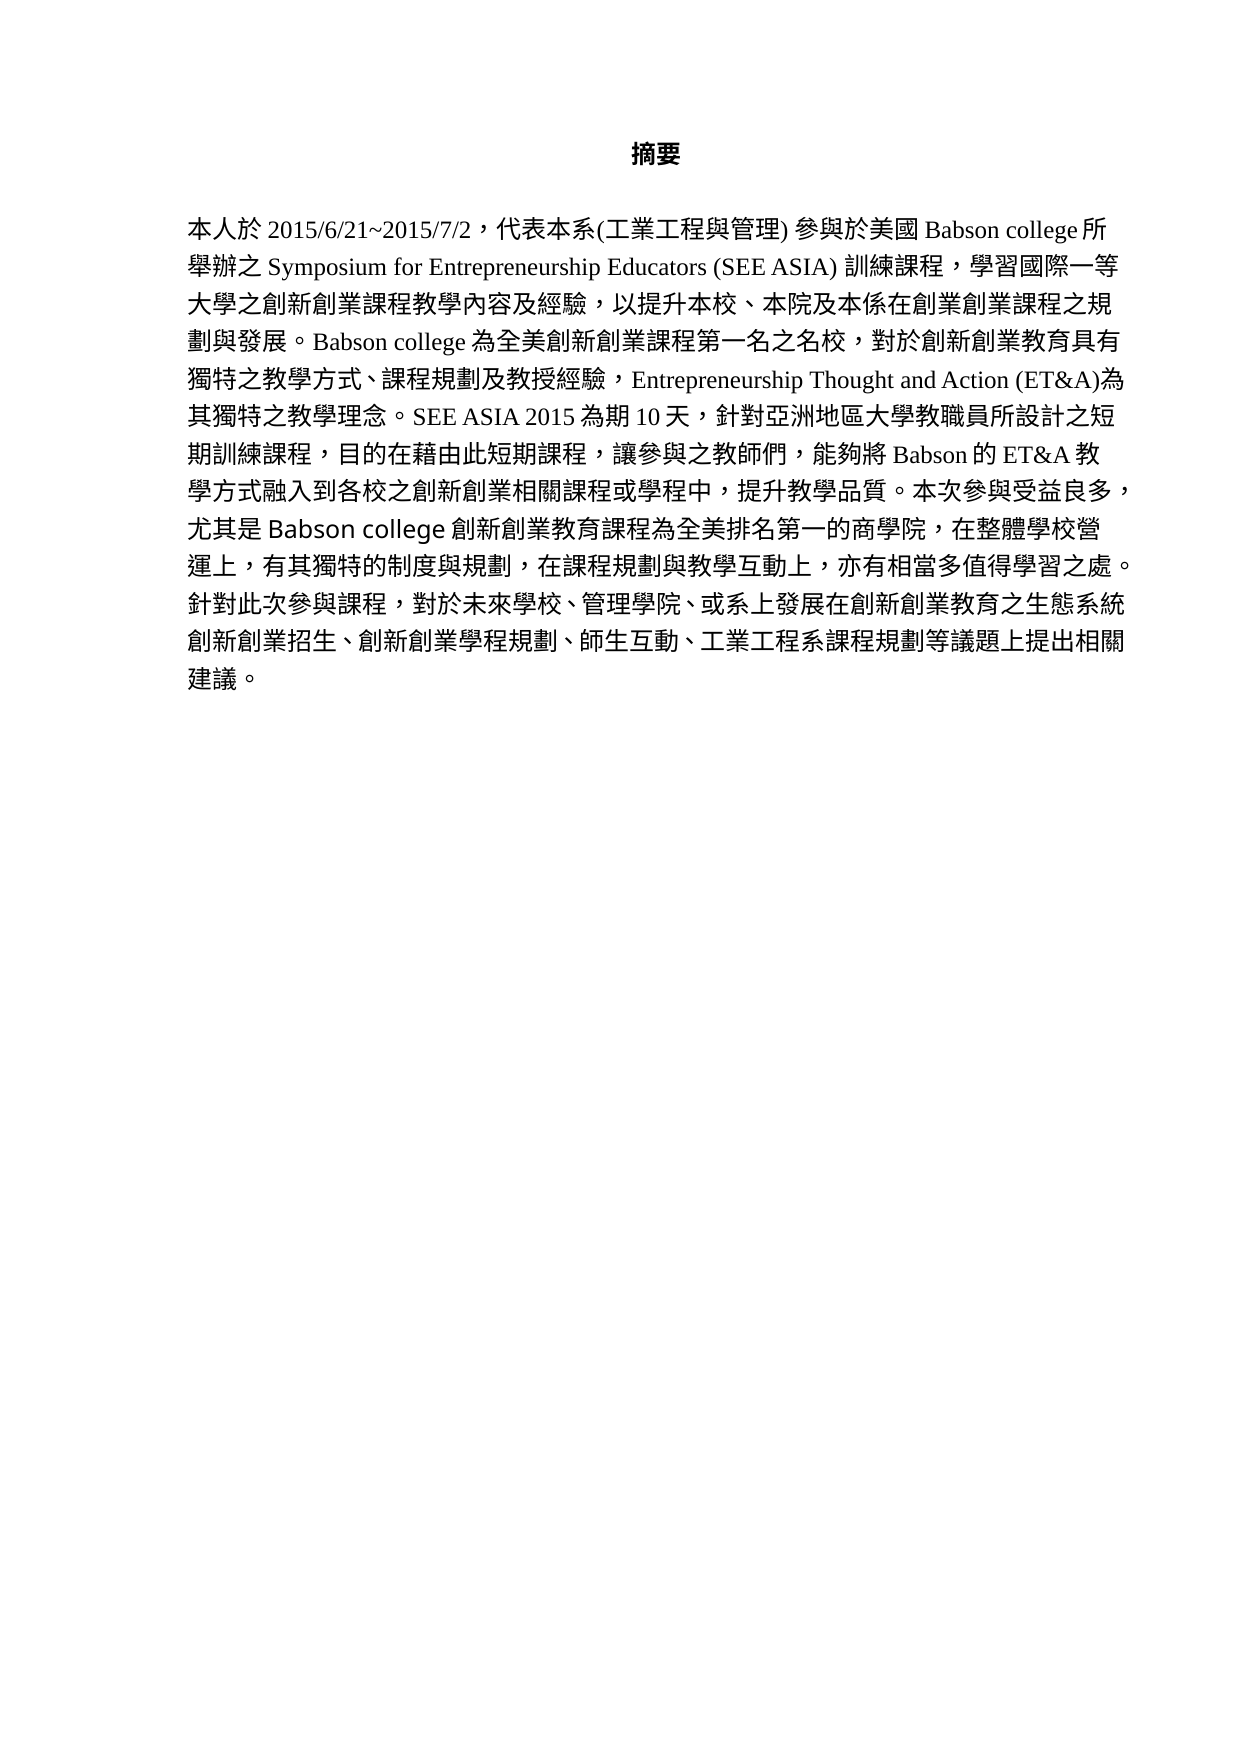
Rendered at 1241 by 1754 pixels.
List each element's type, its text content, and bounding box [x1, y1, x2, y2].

text 摘要 [187, 133, 1125, 171]
text 本人於2015/6/21~2015/7/2，代表本系(工業工程與管理) 參與於美國Babson college所舉辦之Symposium for Entrepreneurship Educators (SEE ASIA) 訓練課程，學習國際一等大學之創新創業課程教學內容及經驗，以提升本校、本院及本係在創業創業課程之規劃與發展。Babson college為全美創新創業課程第一名之名校，對於創新創業教育具有獨特之教學方式、課程規劃及教授經驗，Entrepreneurship Thought and Action (ET&A)為其獨特之教學理念。SEE ASIA 2015為期10天，針對亞洲地區大學教職員所設計之短期訓練課程，目的在藉由此短期課程，讓參與之教師們，能夠將Babson的ET&A教學方式融入到各校之創新創業相關課程或學程中，提升教學品質。本次參與受益良多，尤其是Babson college創新創業教育課程為全美排名第一的商學院，在整體學校營運上，有其獨特的制度與規劃，在課程規劃與教學互動上，亦有相當多值得學習之處。針對此次參與課程，對於未來學校、管理學院、或系上發展在創新創業教育之生態系統、創新創業招生、創新創業學程規劃、師生互動、工業工程系課程規劃等議題上提出相關建議。 [187, 208, 1125, 696]
